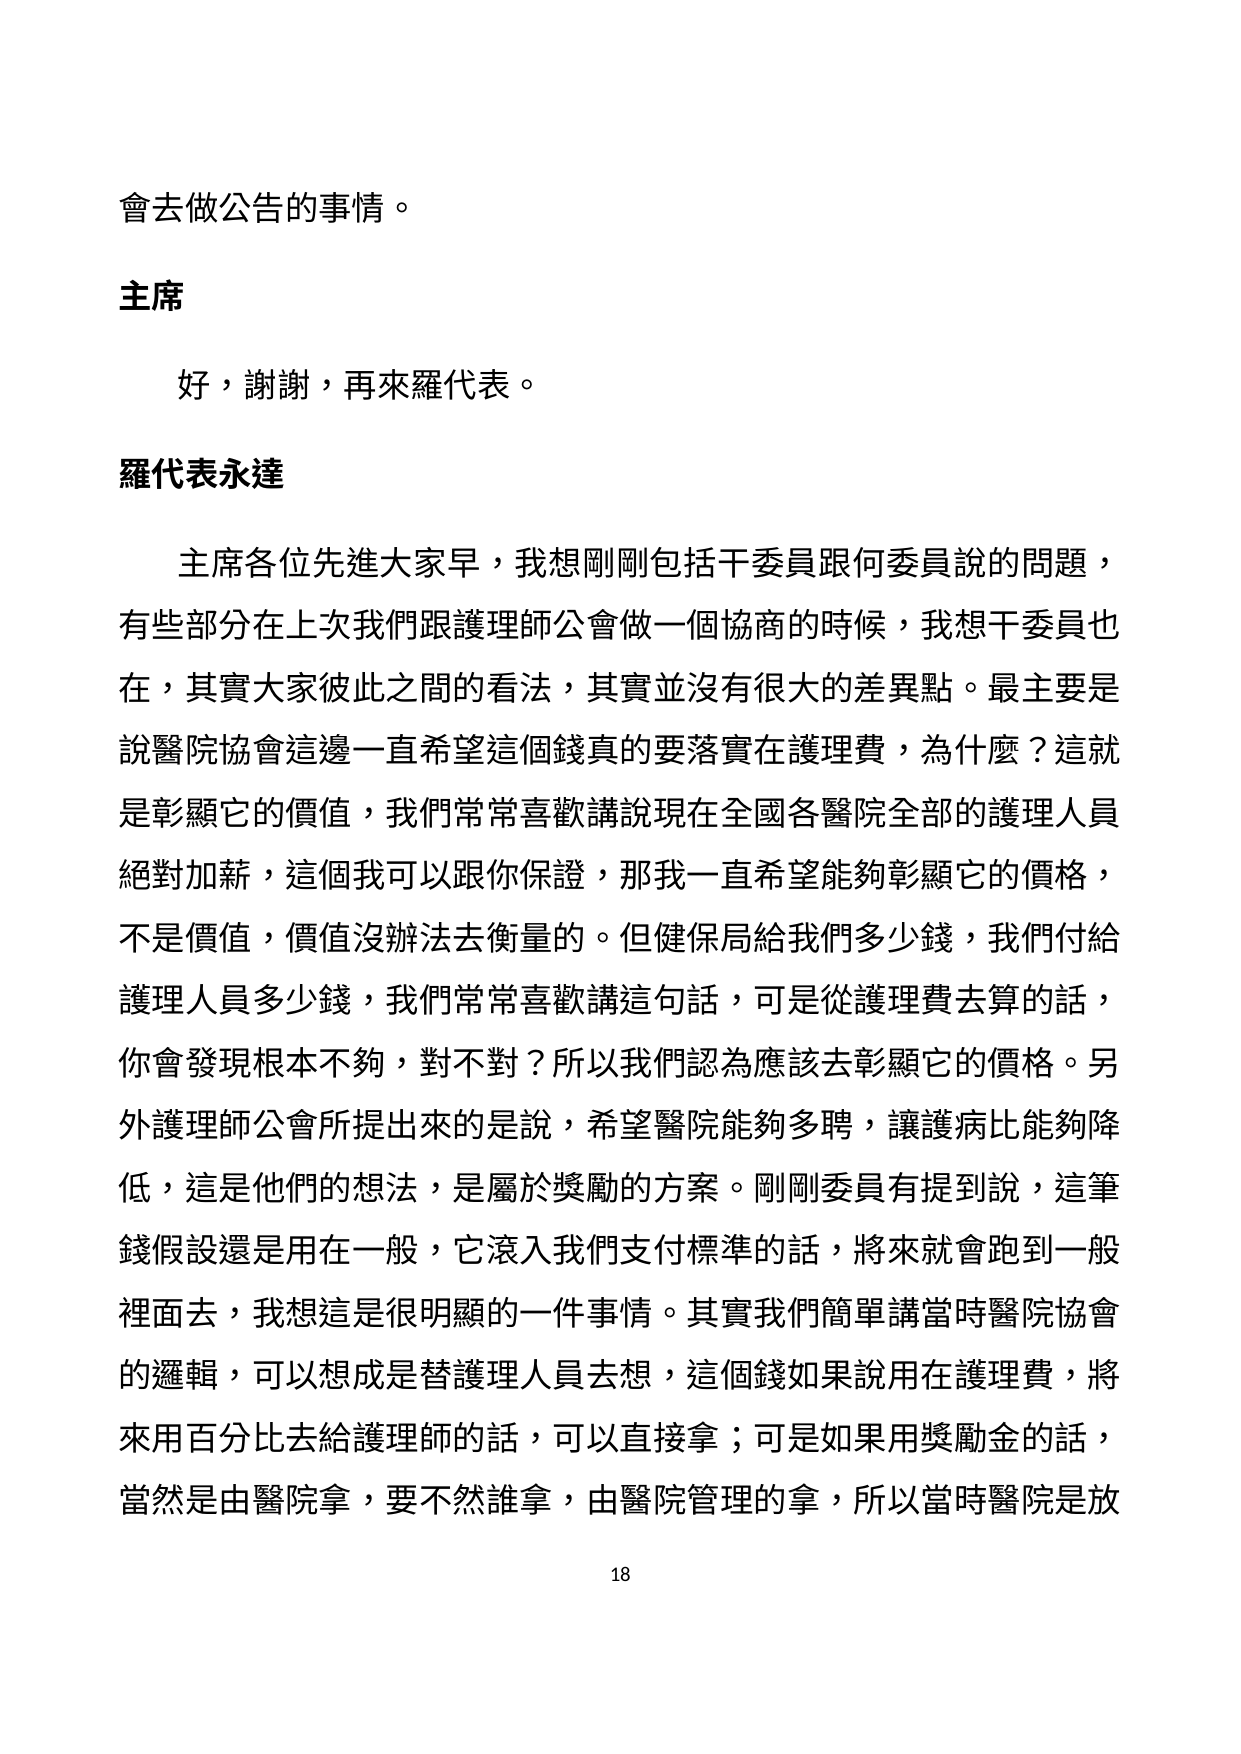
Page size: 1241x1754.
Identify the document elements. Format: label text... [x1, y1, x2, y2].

text 主席 [118, 253, 1122, 315]
text 好，謝謝，再來羅代表。 [118, 342, 1122, 404]
text 羅代表永達 [118, 430, 1122, 493]
text 主席各位先進大家早，我想剛剛包括干委員跟何委員說的問題，有些部分在上次我們跟護理師公會做一個協商的時候，我想干委員也在，其實大家彼此之間的看法，其實並沒有很大的差異點。最主要是說醫院協會這邊一直希望這個錢真的要落實在護理費，為什麼？這就是彰顯它的價值，我們常常喜歡講說現在全國各醫院全部的護理人員絕對加薪，這個我可以跟你保證，那我一直希望能夠彰顯它的價格，不是價值，價值沒辦法去衡量的。但健保局給我們多少錢，我們付給護理人員多少錢，我們常常喜歡講這句話，可是從護理費去算的話，你會發現根本不夠，對不對？所以我們認為應該去彰顯它的價格。另外護理師公會所提出來的是說，希望醫院能夠多聘，讓護病比能夠降低，這是他們的想法，是屬於獎勵的方案。剛剛委員有提到說，這筆錢假設還是用在一般，它滾入我們支付標準的話，將來就會跑到一般裡面去，我想這是很明顯的一件事情。其實我們簡單講當時醫院協會的邏輯，可以想成是替護理人員去想，這個錢如果說用在護理費，將來用百分比去給護理師的話，可以直接拿；可是如果用獎勵金的話，當然是由醫院拿，要不然誰拿，由醫院管理的拿，所以當時醫院是放 [118, 519, 1122, 1519]
text 會去做公告的事情。 [118, 164, 1122, 227]
